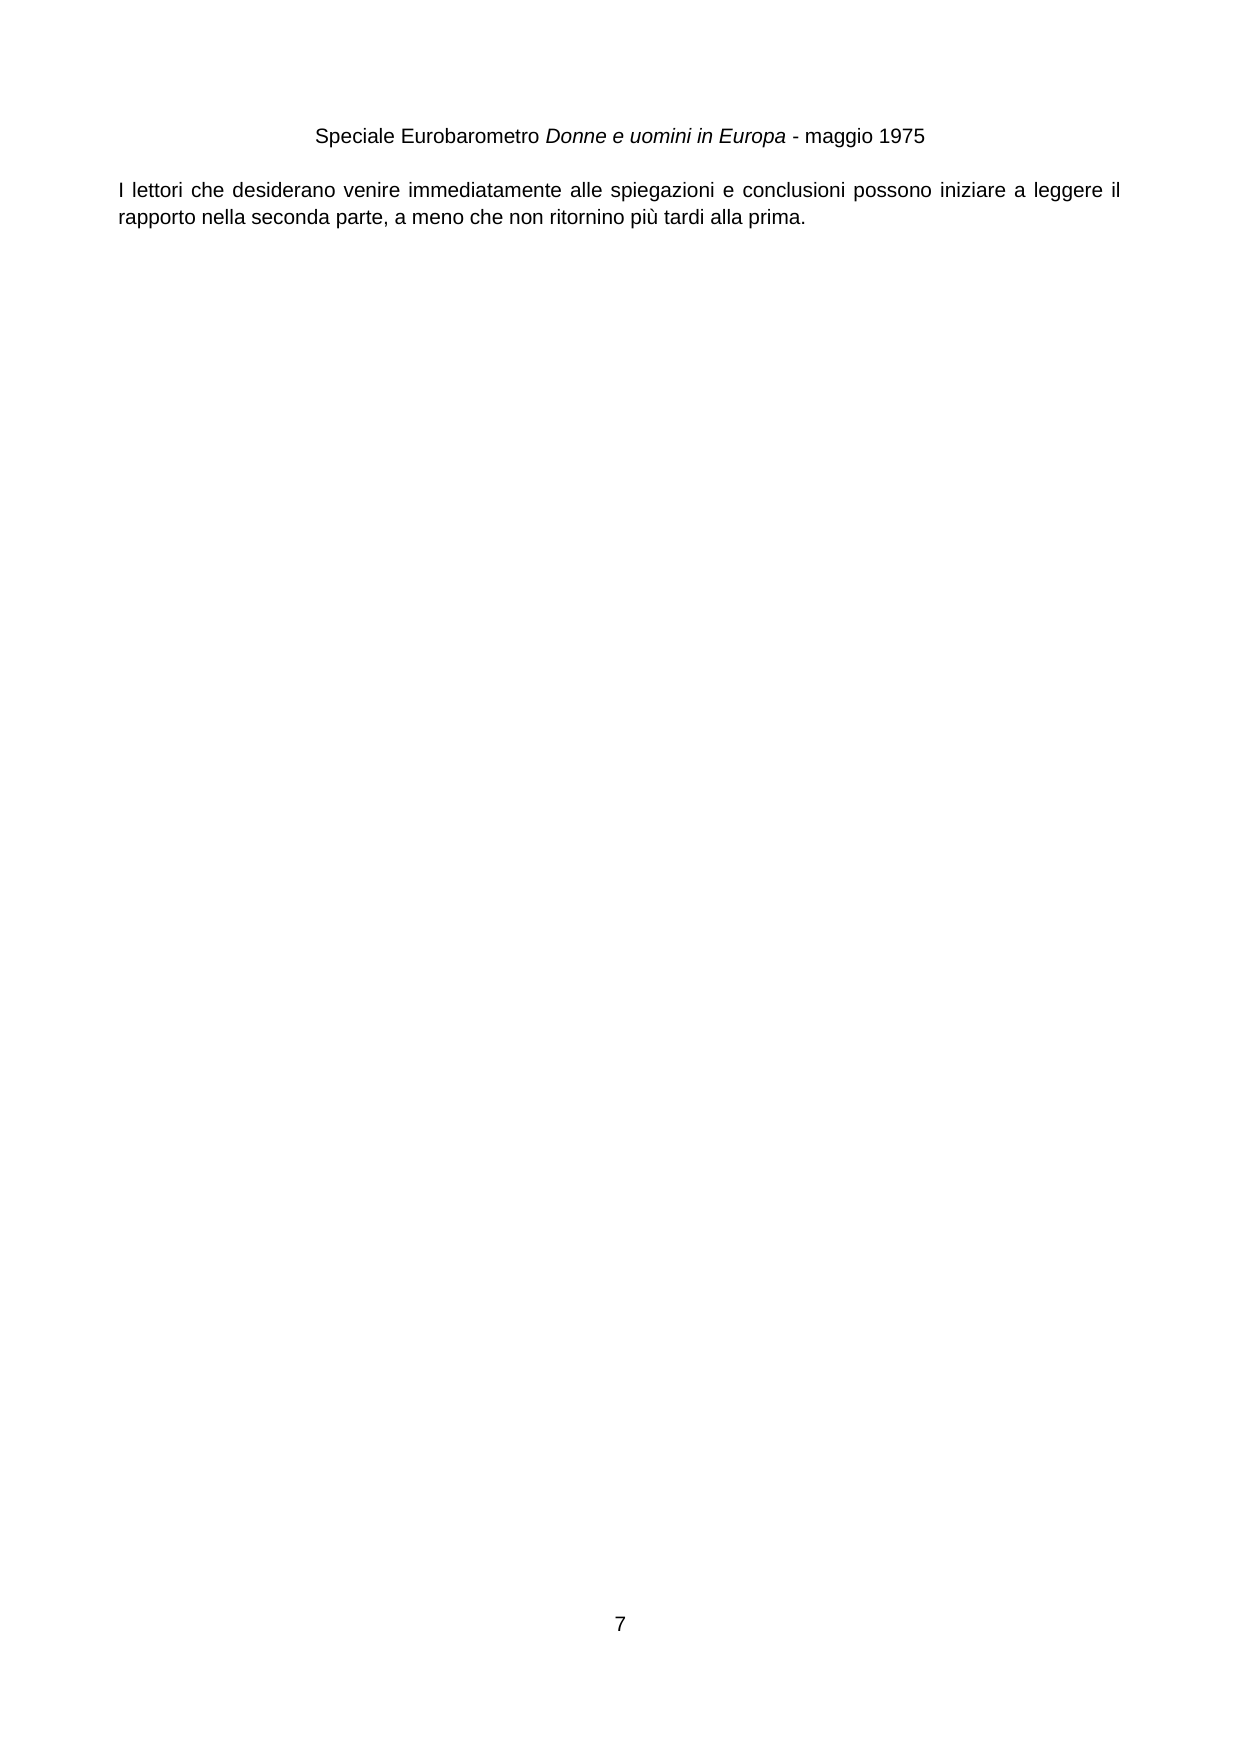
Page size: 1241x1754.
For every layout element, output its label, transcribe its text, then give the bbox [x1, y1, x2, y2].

text I lettori che desiderano venire immediatamente alle spiegazioni e conclusioni possono iniziare a leggere il rapporto nella seconda parte, a meno che non ritornino più tardi alla prima. [118, 177, 1122, 229]
